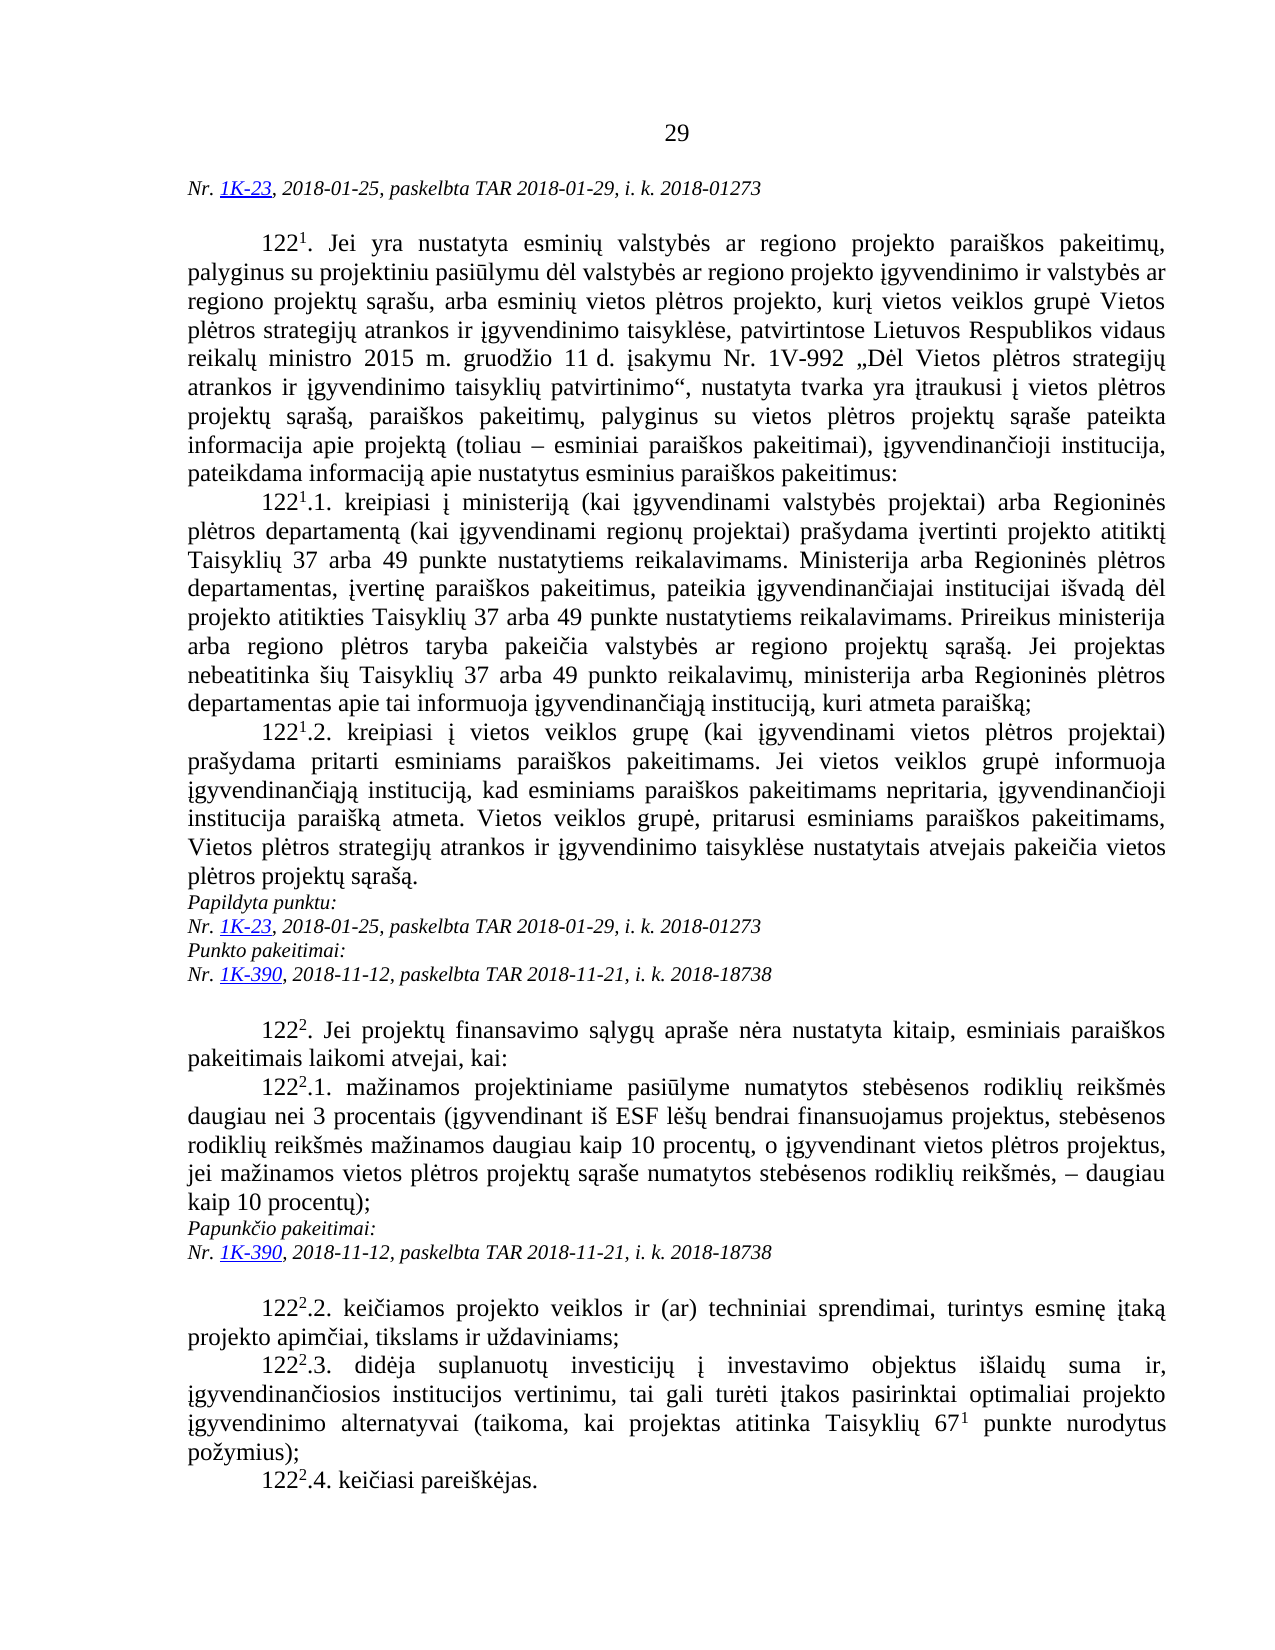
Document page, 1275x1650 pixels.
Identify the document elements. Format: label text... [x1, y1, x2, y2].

text Nr. 1K-390, 2018-11-12, paskelbta TAR 2018-11-21, i. k. 2018-18738 [187, 1240, 1167, 1264]
text Nr. 1K-390, 2018-11-12, paskelbta TAR 2018-11-21, i. k. 2018-18738 [187, 962, 1167, 986]
text 1221.1. kreipiasi į ministeriją (kai įgyvendinami valstybės projektai) arba Regioninės plėtros departamentą (kai įgyvendinami regionų projektai) prašydama įvertinti projekto atitiktį Taisyklių 37 arba 49 punkte nustatytiems reikalavimams. Ministerija arba Regioninės plėtros departamentas, įvertinę paraiškos pakeitimus, pateikia įgyvendinančiajai institucijai išvadą dėl projekto atitikties Taisyklių 37 arba 49 punkte nustatytiems reikalavimams. Prireikus ministerija arba regiono plėtros taryba pakeičia valstybės ar regiono projektų sąrašą. Jei projektas nebeatitinka šių Taisyklių 37 arba 49 punkto reikalavimų, ministerija arba Regioninės plėtros departamentas apie tai informuoja įgyvendinančiąją instituciją, kuri atmeta paraišką; [187, 487, 1167, 717]
text Nr. 1K-23, 2018-01-25, paskelbta TAR 2018-01-29, i. k. 2018-01273 [187, 914, 1167, 938]
text 1221.2. kreipiasi į vietos veiklos grupę (kai įgyvendinami vietos plėtros projektai) prašydama pritarti esminiams paraiškos pakeitimams. Jei vietos veiklos grupė informuoja įgyvendinančiąją instituciją, kad esminiams paraiškos pakeitimams nepritaria, įgyvendinančioji institucija paraišką atmeta. Vietos veiklos grupė, pritarusi esminiams paraiškos pakeitimams, Vietos plėtros strategijų atrankos ir įgyvendinimo taisyklėse nustatytais atvejais pakeičia vietos plėtros projektų sąrašą. [187, 717, 1167, 890]
text 1222.3. didėja suplanuotų investicijų į investavimo objektus išlaidų suma ir, įgyvendinančiosios institucijos vertinimu, tai gali turėti įtakos pasirinktai optimaliai projekto įgyvendinimo alternatyvai (taikoma, kai projektas atitinka Taisyklių 671 punkte nurodytus požymius); [187, 1350, 1167, 1465]
text Punkto pakeitimai: [187, 938, 1167, 962]
text 1221. Jei yra nustatyta esminių valstybės ar regiono projekto paraiškos pakeitimų, palyginus su projektiniu pasiūlymu dėl valstybės ar regiono projekto įgyvendinimo ir valstybės ar regiono projektų sąrašu, arba esminių vietos plėtros projekto, kurį vietos veiklos grupė Vietos plėtros strategijų atrankos ir įgyvendinimo taisyklėse, patvirtintose Lietuvos Respublikos vidaus reikalų ministro 2015 m. gruodžio 11 d. įsakymu Nr. 1V-992 „Dėl Vietos plėtros strategijų atrankos ir įgyvendinimo taisyklių patvirtinimo“, nustatyta tvarka yra įtraukusi į vietos plėtros projektų sąrašą, paraiškos pakeitimų, palyginus su vietos plėtros projektų sąraše pateikta informacija apie projektą (toliau – esminiai paraiškos pakeitimai), įgyvendinančioji institucija, pateikdama informaciją apie nustatytus esminius paraiškos pakeitimus: [187, 228, 1167, 487]
text 1222.1. mažinamos projektiniame pasiūlyme numatytos stebėsenos rodiklių reikšmės daugiau nei 3 procentais (įgyvendinant iš ESF lėšų bendrai finansuojamus projektus, stebėsenos rodiklių reikšmės mažinamos daugiau kaip 10 procentų, o įgyvendinant vietos plėtros projektus, jei mažinamos vietos plėtros projektų sąraše numatytos stebėsenos rodiklių reikšmės, – daugiau kaip 10 procentų); [187, 1072, 1167, 1216]
text 1222.2. keičiamos projekto veiklos ir (ar) techniniai sprendimai, turintys esminę įtaką projekto apimčiai, tikslams ir uždaviniams; [187, 1293, 1167, 1350]
text 1222.4. keičiasi pareiškėjas. [187, 1465, 1167, 1494]
text Papunkčio pakeitimai: [187, 1216, 1167, 1240]
text Papildyta punktu: [187, 890, 1167, 914]
text 1222. Jei projektų finansavimo sąlygų apraše nėra nustatyta kitaip, esminiais paraiškos pakeitimais laikomi atvejai, kai: [187, 1015, 1167, 1072]
text Nr. 1K-23, 2018-01-25, paskelbta TAR 2018-01-29, i. k. 2018-01273 [187, 176, 1167, 200]
